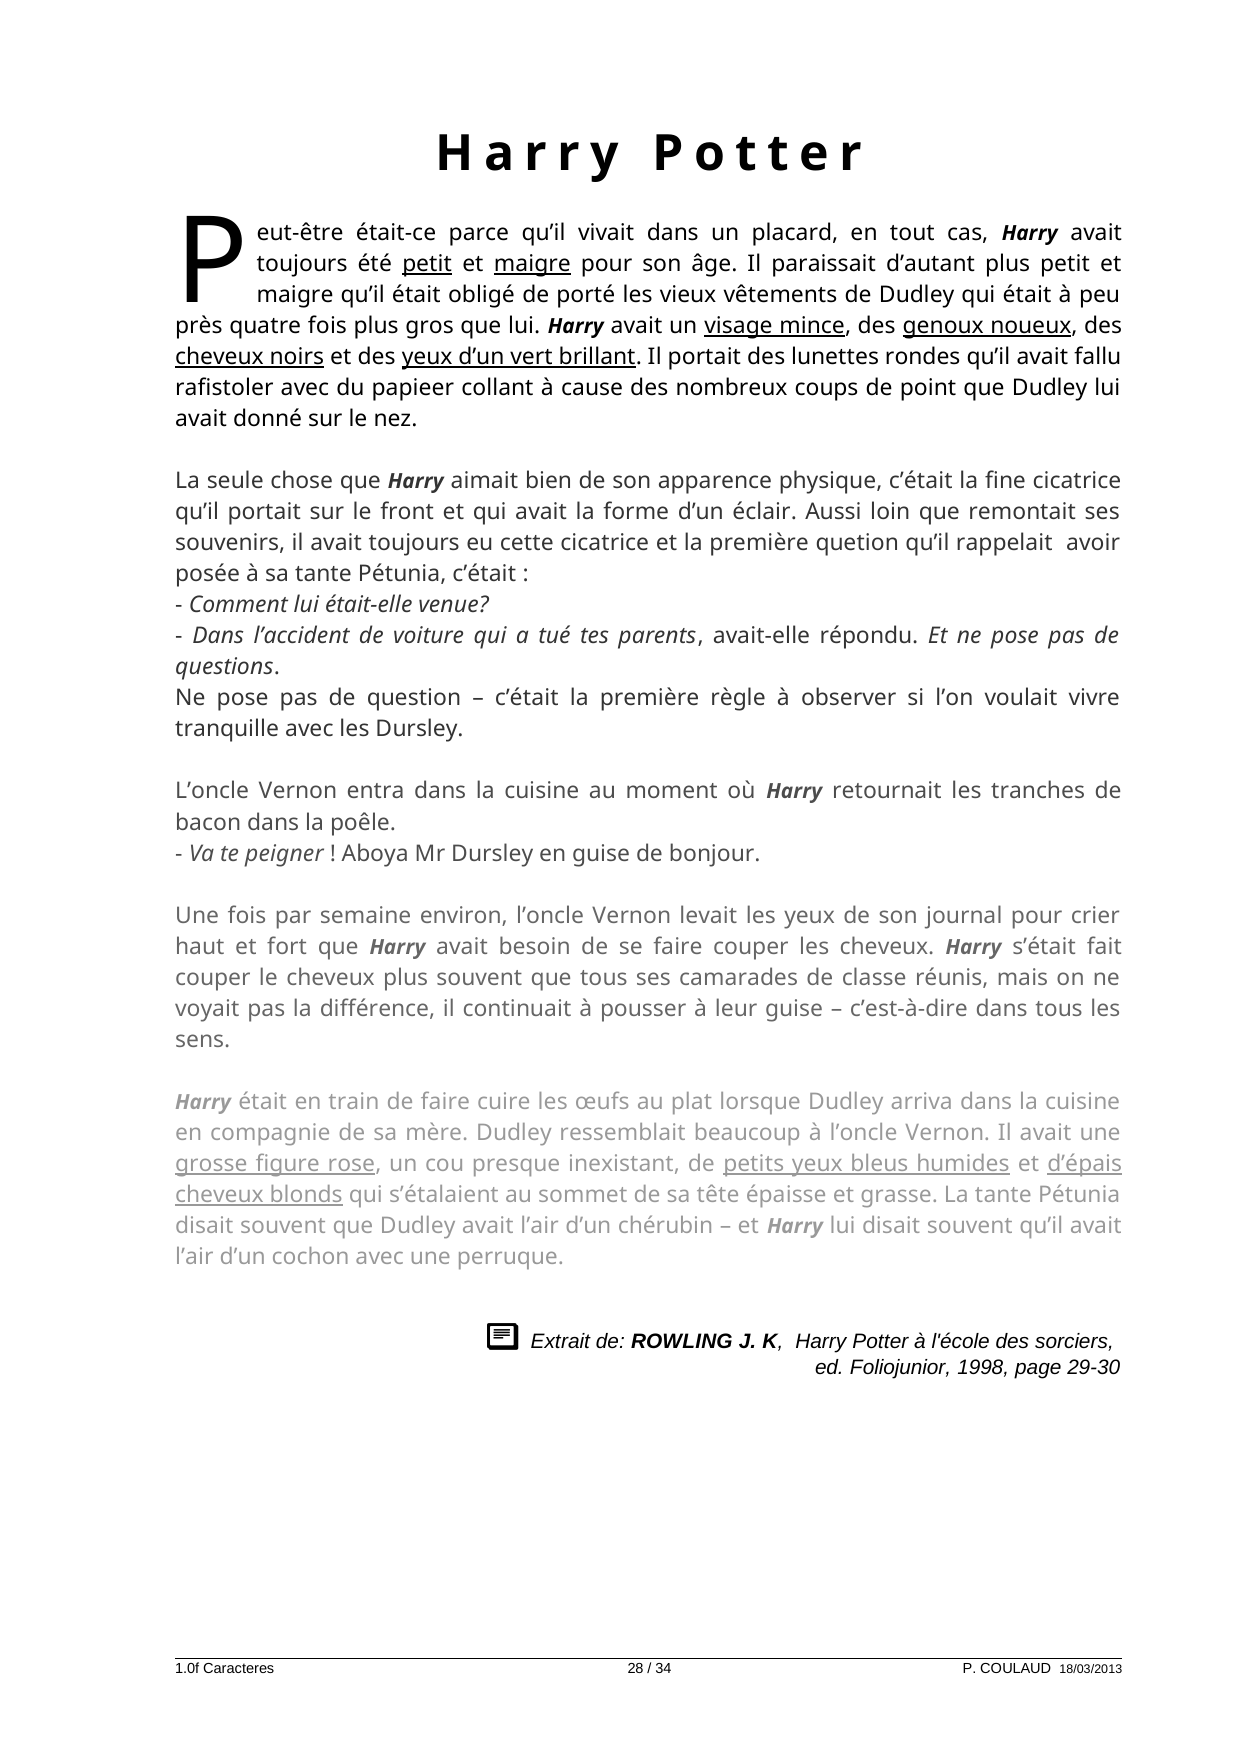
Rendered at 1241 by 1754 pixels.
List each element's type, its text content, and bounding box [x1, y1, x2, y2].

text ed. Foliojunior, 1998, page 29-30 [175, 1356, 1122, 1379]
text Harry était en train de faire cuire les œufs au plat lorsque Dudley arriva dans la cuisine en compagnie de sa mère. Dudley ressemblait beaucoup à l’oncle Vernon. Il avait une grosse figure rose, un cou presque inexistant, de petits yeux bleus humides et d’épais cheveux blonds qui s’étalaient au sommet de sa tête épaisse et grasse. La tante Pétunia disait souvent que Dudley avait l’air d’un chérubin – et Harry lui disait souvent qu’il avait l’air d’un cochon avec une perruque. [175, 1085, 1122, 1271]
text L’oncle Vernon entra dans la cuisine au moment où Harry retournait les tranches de bacon dans la poêle. [175, 774, 1122, 837]
text Une fois par semaine environ, l’oncle Vernon levait les yeux de son journal pour crier haut et fort que Harry avait besoin de se faire couper les cheveux. Harry s’était fait couper le cheveux plus souvent que tous ses camarades de classe réunis, mais on ne voyait pas la différence, il continuait à pousser à leur guise – c’est-à-dire dans tous les sens. [175, 899, 1122, 1054]
text - Va te peigner ! Aboya Mr Dursley en guise de bonjour. [175, 837, 1122, 868]
text La seule chose que Harry aimait bien de son apparence physique, c’était la fine cicatrice qu’il portait sur le front et qui avait la forme d’un éclair. Aussi loin que remontait ses souvenirs, il avait toujours eu cette cicatrice et la première quetion qu’il rappelait avoir posée à sa tante Pétunia, c’était : [175, 464, 1122, 588]
text - Comment lui était-elle venue? [175, 588, 1122, 619]
text Peut-être était-ce parce qu’il vivait dans un placard, en tout cas, Harry avait toujours été petit et maigre pour son âge. Il paraissait d’autant plus petit et maigre qu’il était obligé de porté les vieux vêtements de Dudley qui était à peu près quatre fois plus gros que lui. Harry avait un visage mince, des genoux noueux, des cheveux noirs et des yeux d’un vert brillant. Il portait des lunettes rondes qu’il avait fallu rafistoler avec du papieer collant à cause des nombreux coups de point que Dudley lui avait donné sur le nez. [175, 216, 1122, 433]
text  Extrait de: ROWLING J. K, Harry Potter à l'école des sorciers, [175, 1326, 1122, 1356]
text Ne pose pas de question – c’était la première règle à observer si l’on voulait vivre tranquille avec les Dursley. [175, 681, 1122, 743]
text - Dans l’accident de voiture qui a tué tes parents, avait-elle répondu. Et ne pose pas de questions. [175, 619, 1122, 681]
text Harry Potter [175, 117, 1122, 185]
